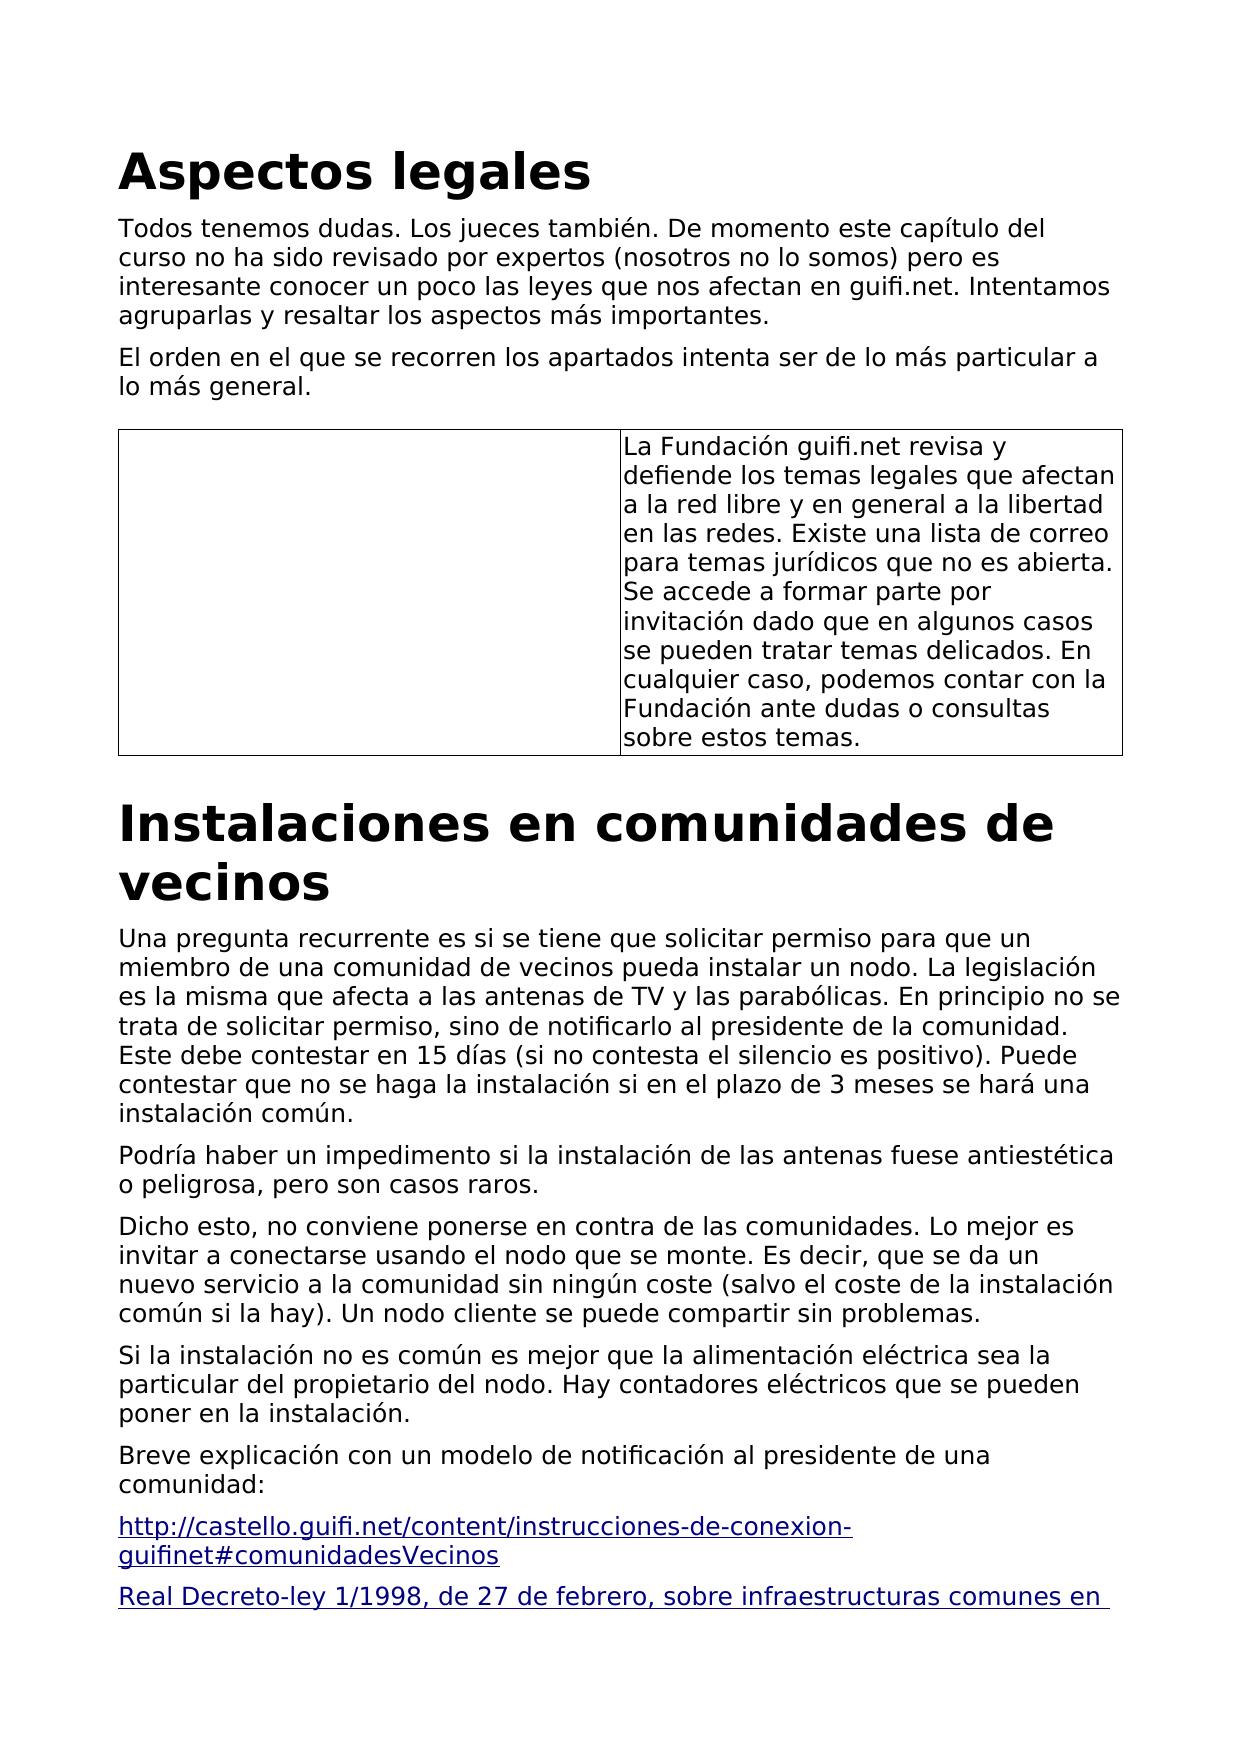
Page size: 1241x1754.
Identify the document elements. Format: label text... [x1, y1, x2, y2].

text El orden en el que se recorren los apartados intenta ser de lo más particular a lo más general. [118, 343, 1122, 401]
text http://castello.guifi.net/content/instrucciones-de-conexion-guifinet#comunidadesVecinos [118, 1512, 1122, 1570]
text Breve explicación con un modelo de notificación al presidente de una comunidad: [118, 1441, 1122, 1499]
text Dicho esto, no conviene ponerse en contra de las comunidades. Lo mejor es invitar a conectarse usando el nodo que se monte. Es decir, que se da un nuevo servicio a la comunidad sin ningún coste (salvo el coste de la instalación común si la hay). Un nodo cliente se puede compartir sin problemas. [118, 1212, 1122, 1328]
text Si la instalación no es común es mejor que la alimentación eléctrica sea la particular del propietario del nodo. Hay contadores eléctricos que se pueden poner en la instalación. [118, 1341, 1122, 1428]
table_header [119, 430, 620, 755]
text Podría haber un impedimento si la instalación de las antenas fuese antiestética o peligrosa, pero son casos raros. [118, 1141, 1122, 1199]
subtitle Aspectos legales [118, 143, 1122, 201]
table_header La Fundación guifi.net revisa y defiende los temas legales que afectan a la red libre y en general a la libertad en las redes. Existe una lista de correo para temas jurídicos que no es abierta. Se accede a formar parte por invitación dado que en algunos casos se pueden tratar temas delicados. En cualquier caso, podemos contar con la Fundación ante dudas o consultas sobre estos temas. [621, 430, 1122, 755]
text Real Decreto-ley 1/1998, de 27 de febrero, sobre infraestructuras comunes en [118, 1583, 1122, 1612]
text Todos tenemos dudas. Los jueces también. De momento este capítulo del curso no ha sido revisado por expertos (nosotros no lo somos) pero es interesante conocer un poco las leyes que nos afectan en guifi.net. Intentamos agruparlas y resaltar los aspectos más importantes. [118, 214, 1122, 331]
text Una pregunta recurrente es si se tiene que solicitar permiso para que un miembro de una comunidad de vecinos pueda instalar un nodo. La legislación es la misma que afecta a las antenas de TV y las parabólicas. En principio no se trata de solicitar permiso, sino de notificarlo al presidente de la comunidad. Este debe contestar en 15 días (si no contesta el silencio es positivo). Puede contestar que no se haga la instalación si en el plazo de 3 meses se hará una instalación común. [118, 924, 1122, 1128]
subtitle Instalaciones en comunidades de vecinos [118, 795, 1122, 912]
